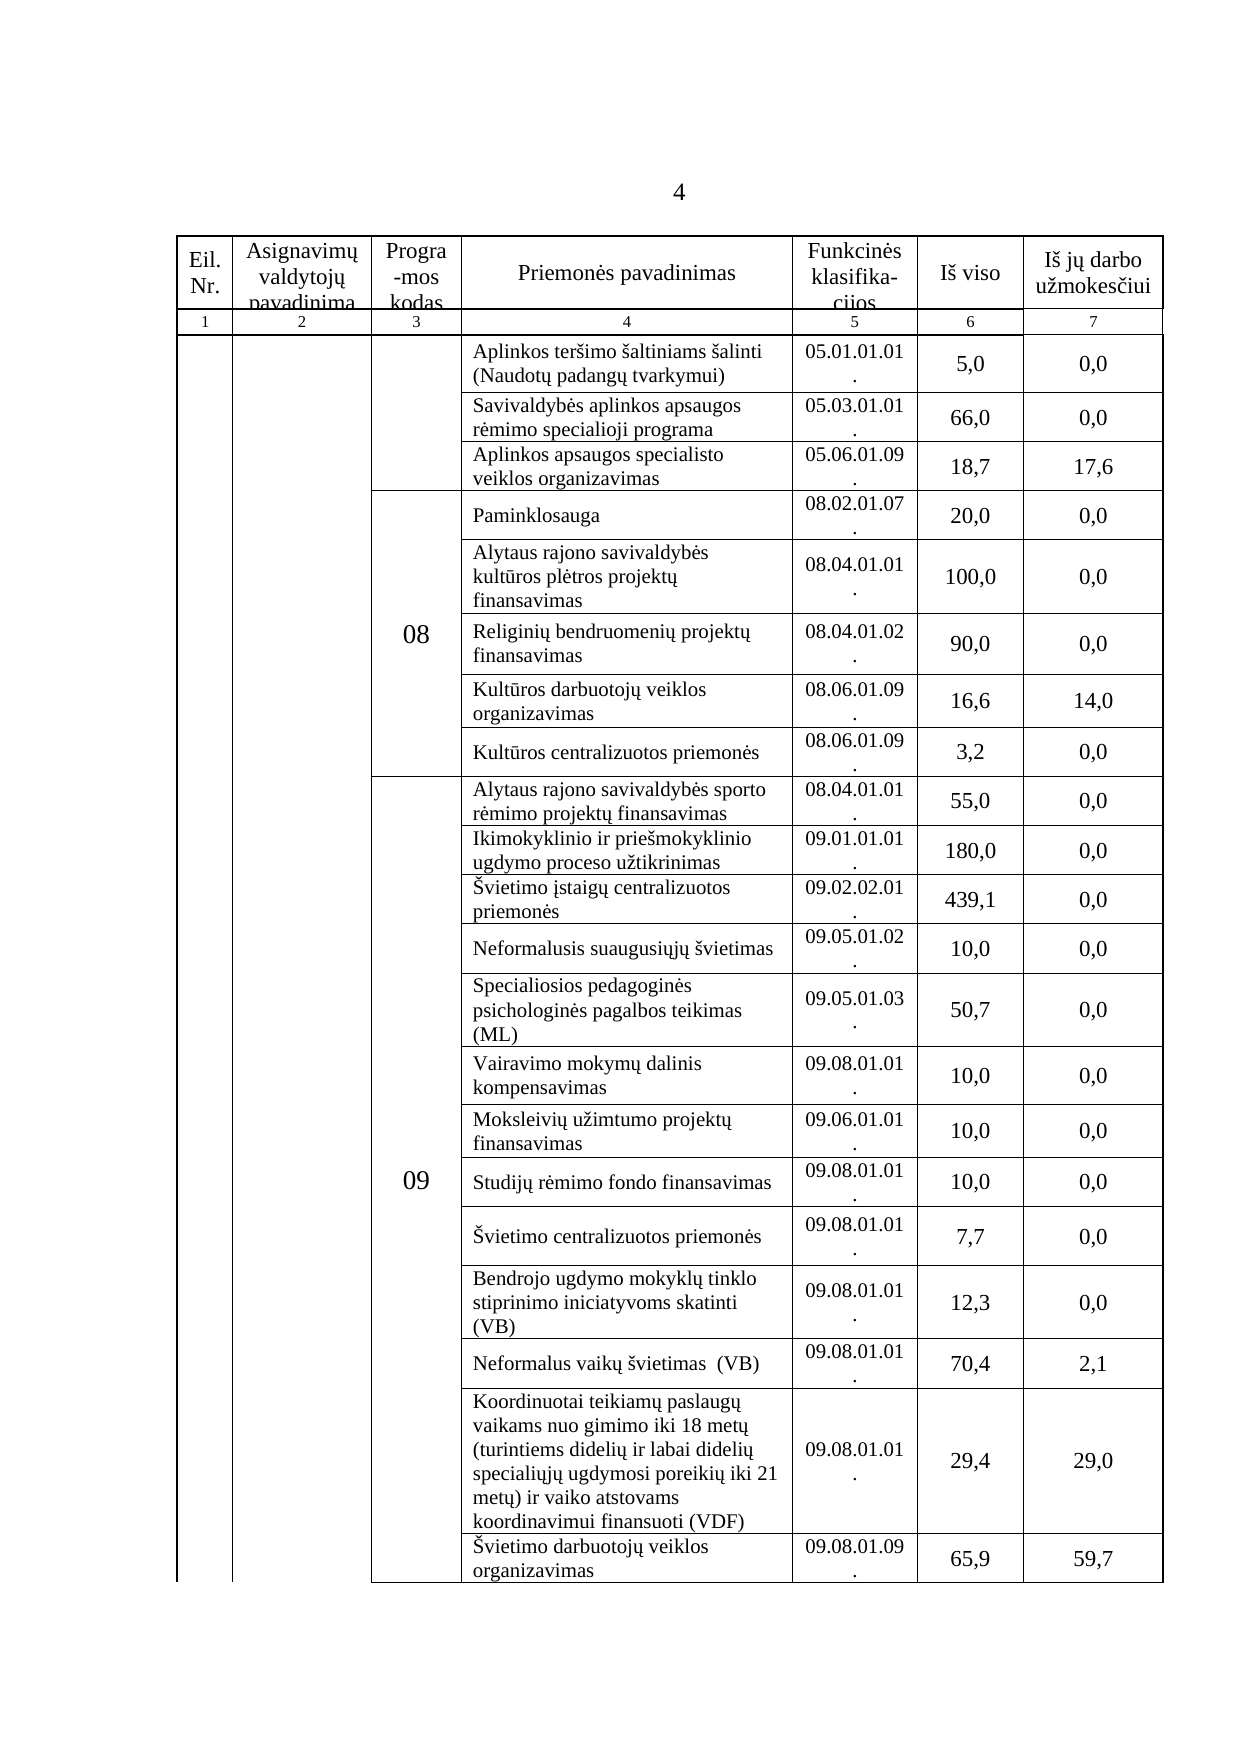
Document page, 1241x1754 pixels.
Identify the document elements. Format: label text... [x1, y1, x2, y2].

table_cell [1164, 539, 1192, 612]
table_cell 10,0 [918, 1105, 1023, 1157]
table_header Asignavimų valdytojų pavadinimas [233, 237, 371, 308]
table_cell 2,1 [1024, 1339, 1162, 1387]
table_cell [1192, 441, 1197, 490]
table_cell [1192, 392, 1197, 441]
table_header Priemonės pavadinimas [462, 237, 792, 308]
table_cell [1192, 334, 1197, 392]
table_cell 09.02.02.01. [793, 875, 917, 923]
table_cell 70,4 [918, 1339, 1023, 1387]
table_cell 08.06.01.09. [793, 675, 917, 727]
table_cell 6 [918, 310, 1023, 334]
table_cell 29,4 [918, 1389, 1023, 1533]
table_cell 0,0 [1024, 1047, 1162, 1103]
table_cell [1192, 727, 1197, 776]
table_cell Aplinkos apsaugos specialisto veiklos organizavimas [462, 442, 792, 490]
table_header Eil. Nr. [178, 237, 232, 308]
table_cell Alytaus rajono savivaldybės kultūros plėtros projektų finansavimas [462, 540, 792, 612]
table_cell [1192, 1388, 1197, 1533]
table_cell 08.04.01.01. [793, 777, 917, 825]
table_cell Kultūros centralizuotos priemonės [462, 728, 792, 776]
table_cell [1164, 1157, 1192, 1206]
table_cell [1192, 279, 1197, 308]
table_cell 65,9 [918, 1534, 1023, 1582]
table_cell 50,7 [918, 974, 1023, 1046]
table_cell 29,0 [1024, 1389, 1162, 1533]
table_cell 12,3 [918, 1266, 1023, 1338]
table_cell 0,0 [1024, 974, 1162, 1046]
table_header Funkcinės klasifika-cijos kodas [793, 237, 917, 308]
table_cell 7,7 [918, 1207, 1023, 1265]
table_cell 0,0 [1024, 728, 1162, 776]
table_cell 09.08.01.01. [793, 1266, 917, 1338]
table_cell 05.01.01.01. [793, 336, 917, 392]
table_cell Neformalus vaikų švietimas (VB) [462, 1339, 792, 1387]
table_cell [1164, 613, 1192, 673]
table_cell Paminklosauga [462, 491, 792, 539]
table_cell Švietimo įstaigų centralizuotos priemonės [462, 875, 792, 923]
table_cell Švietimo centralizuotos priemonės [462, 1207, 792, 1265]
table_cell [1164, 1338, 1192, 1387]
table_cell Religinių bendruomenių projektų finansavimas [462, 614, 792, 673]
table_cell 08.04.01.02. [793, 614, 917, 673]
table_cell 05.06.01.09. [793, 442, 917, 490]
table_cell Alytaus rajono savivaldybės sporto rėmimo projektų finansavimas [462, 777, 792, 825]
table_cell Bendrojo ugdymo mokyklų tinklo stiprinimo iniciatyvoms skatinti (VB) [462, 1266, 792, 1338]
table_cell [1164, 1265, 1192, 1338]
table_cell Aplinkos teršimo šaltiniams šalinti (Naudotų padangų tvarkymui) [462, 336, 792, 392]
table_cell 05.03.01.01. [793, 393, 917, 441]
table_cell 0,0 [1024, 1207, 1162, 1265]
table_cell Specialiosios pedagoginės psichologinės pagalbos teikimas (ML) [462, 974, 792, 1046]
table_cell [1164, 874, 1192, 923]
table_cell 09.08.01.01. [793, 1389, 917, 1533]
table_cell [1192, 674, 1197, 727]
table_cell [1164, 727, 1192, 776]
table_cell 16,6 [918, 675, 1023, 727]
table_cell 08.02.01.07. [793, 491, 917, 539]
table_cell [1192, 776, 1197, 825]
table_cell [1164, 490, 1192, 539]
table_cell [1192, 1046, 1197, 1103]
table_cell 09.05.01.02. [793, 924, 917, 972]
table_cell 66,0 [918, 393, 1023, 441]
table_cell 0,0 [1024, 1105, 1162, 1157]
table_cell 09.08.01.01. [793, 1339, 917, 1387]
table_cell [1164, 1104, 1192, 1157]
table_cell 0,0 [1024, 393, 1162, 441]
table_cell [1192, 1206, 1197, 1265]
table_cell [1192, 1265, 1197, 1338]
table_cell [1164, 674, 1192, 727]
table_cell 09.08.01.01. [793, 1158, 917, 1206]
table_cell 180,0 [918, 826, 1023, 874]
table_cell [1164, 1533, 1192, 1582]
table_cell 14,0 [1024, 675, 1162, 727]
table_header Iš viso [918, 237, 1023, 308]
table_cell 09.05.01.03. [793, 974, 917, 1046]
table_cell 4 [462, 310, 792, 334]
table_cell [1192, 923, 1197, 972]
table_cell [233, 336, 371, 1582]
table_cell [1192, 825, 1197, 874]
table_cell 09 [372, 777, 461, 1582]
table_cell 09.08.01.01. [793, 1207, 917, 1265]
table_cell 09.06.01.01. [793, 1105, 917, 1157]
table_cell [1192, 613, 1197, 673]
table_cell [1164, 441, 1192, 490]
table_cell 17,6 [1024, 442, 1162, 490]
table_cell 0,0 [1024, 875, 1162, 923]
table_cell 08.04.01.01. [793, 540, 917, 612]
table_header [1168, 235, 1192, 279]
table_cell Koordinuotai teikiamų paslaugų vaikams nuo gimimo iki 18 metų (turintiems didelių ir labai didelių specialiųjų ugdymosi poreikių iki 21 metų) ir vaiko atstovams koordinavimui finansuoti (VDF) [462, 1389, 792, 1533]
table_cell [1164, 776, 1192, 825]
table_cell 08.06.01.09. [793, 728, 917, 776]
table_cell Kultūros darbuotojų veiklos organizavimas [462, 675, 792, 727]
table_cell Ikimokyklinio ir priešmokyklinio ugdymo proceso užtikrinimas [462, 826, 792, 874]
table_cell [1164, 1388, 1192, 1533]
table_cell 59,7 [1024, 1534, 1162, 1582]
table_cell [1192, 874, 1197, 923]
table_cell 0,0 [1024, 614, 1162, 673]
table_header Iš jų darbo užmokesčiui [1024, 237, 1162, 308]
table_cell 10,0 [918, 924, 1023, 972]
table_cell 0,0 [1024, 1158, 1162, 1206]
table_cell 100,0 [918, 540, 1023, 612]
table_header Progra-mos kodas [372, 237, 461, 308]
table_cell [1192, 973, 1197, 1046]
table_cell 439,1 [918, 875, 1023, 923]
table_cell Vairavimo mokymų dalinis kompensavimas [462, 1047, 792, 1103]
table_cell 55,0 [918, 777, 1023, 825]
table_cell [1164, 1046, 1192, 1103]
table_cell [178, 336, 232, 1582]
table_cell Moksleivių užimtumo projektų finansavimas [462, 1105, 792, 1157]
table_cell 0,0 [1024, 1266, 1162, 1338]
table_cell 1 [178, 310, 232, 334]
table_cell Studijų rėmimo fondo finansavimas [462, 1158, 792, 1206]
table_cell 3,2 [918, 728, 1023, 776]
table_cell [1164, 334, 1192, 392]
table_cell [372, 336, 461, 490]
table_cell 09.08.01.01. [793, 1047, 917, 1103]
table_cell 10,0 [918, 1047, 1023, 1103]
table_cell 3 [372, 310, 461, 334]
table_cell [1192, 308, 1197, 334]
table_cell 10,0 [918, 1158, 1023, 1206]
table_cell [1192, 490, 1197, 539]
table_cell 7 [1024, 309, 1162, 334]
table_cell 2 [233, 310, 371, 334]
table_cell 0,0 [1024, 491, 1162, 539]
table_cell 0,0 [1024, 335, 1162, 392]
table_cell [1164, 923, 1192, 972]
table_cell [1192, 1533, 1197, 1582]
table_cell [1164, 392, 1192, 441]
table_cell 90,0 [918, 614, 1023, 673]
table_cell [1164, 1206, 1192, 1265]
table_cell [1192, 1157, 1197, 1206]
table_cell Savivaldybės aplinkos apsaugos rėmimo specialioji programa [462, 393, 792, 441]
table_cell 08 [372, 491, 461, 776]
table_cell [1163, 308, 1192, 334]
table_cell 09.08.01.09. [793, 1534, 917, 1582]
table_cell [1192, 539, 1197, 612]
table_cell 0,0 [1024, 826, 1162, 874]
table_cell [1164, 279, 1192, 308]
table_cell [1164, 825, 1192, 874]
table_cell Neformalusis suaugusiųjų švietimas [462, 924, 792, 972]
table_cell 0,0 [1024, 777, 1162, 825]
table_cell Švietimo darbuotojų veiklos organizavimas [462, 1534, 792, 1582]
table_cell 5,0 [918, 336, 1023, 392]
table_cell [1192, 1338, 1197, 1387]
table_cell 18,7 [918, 442, 1023, 490]
table_cell 0,0 [1024, 924, 1162, 972]
table_cell 0,0 [1024, 540, 1162, 612]
table_cell 5 [793, 310, 917, 334]
table_cell 20,0 [918, 491, 1023, 539]
table_header [1192, 235, 1197, 279]
table_cell [1192, 1104, 1197, 1157]
table_cell 09.01.01.01. [793, 826, 917, 874]
table_cell [1164, 973, 1192, 1046]
